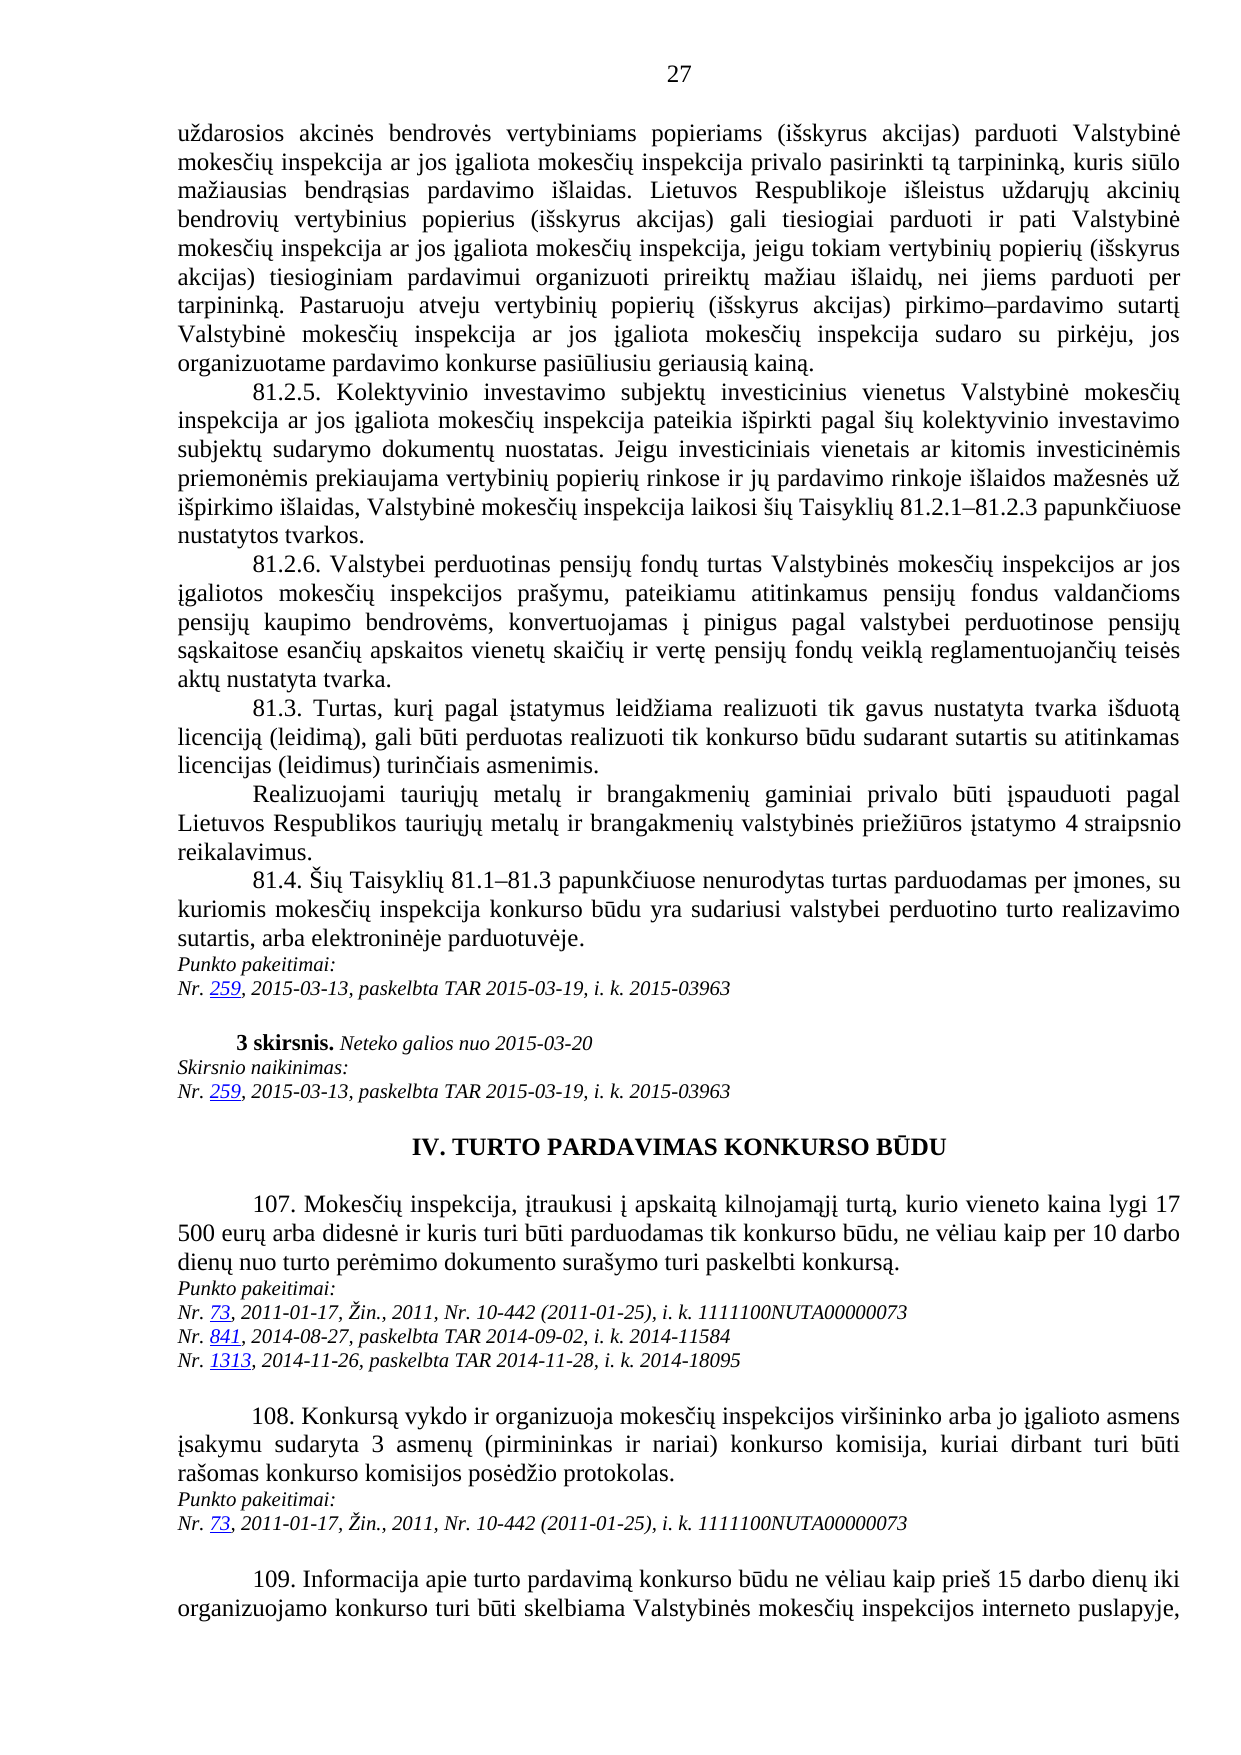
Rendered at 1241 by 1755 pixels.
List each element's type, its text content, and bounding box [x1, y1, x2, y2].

text Punkto pakeitimai: [177, 952, 1181, 976]
text 107. Mokesčių inspekcija, įtraukusi į apskaitą kilnojamąjį turtą, kurio vieneto kaina lygi 17 500 eurų arba didesnė ir kuris turi būti parduodamas tik konkurso būdu, ne vėliau kaip per 10 darbo dienų nuo turto perėmimo dokumento surašymo turi paskelbti konkursą. [177, 1189, 1181, 1276]
text 3 skirsnis. Neteko galios nuo 2015-03-20 [177, 1029, 1181, 1055]
text Nr. 841, 2014-08-27, paskelbta TAR 2014-09-02, i. k. 2014-11584 [177, 1324, 1181, 1348]
text Skirsnio naikinimas: [177, 1055, 1181, 1079]
text Nr. 73, 2011-01-17, Žin., 2011, Nr. 10-442 (2011-01-25), i. k. 1111100NUTA00000073 [177, 1300, 1181, 1324]
text 81.2.5. Kolektyvinio investavimo subjektų investicinius vienetus Valstybinė mokesčių inspekcija ar jos įgaliota mokesčių inspekcija pateikia išpirkti pagal šių kolektyvinio investavimo subjektų sudarymo dokumentų nuostatas. Jeigu investiciniais vienetais ar kitomis investicinėmis priemonėmis prekiaujama vertybinių popierių rinkose ir jų pardavimo rinkoje išlaidos mažesnės už išpirkimo išlaidas, Valstybinė mokesčių inspekcija laikosi šių Taisyklių 81.2.1–81.2.3 papunkčiuose nustatytos tvarkos. [177, 377, 1181, 549]
text Nr. 259, 2015-03-13, paskelbta TAR 2015-03-19, i. k. 2015-03963 [177, 976, 1181, 1000]
text Nr. 259, 2015-03-13, paskelbta TAR 2015-03-19, i. k. 2015-03963 [177, 1079, 1181, 1103]
text 108. Konkursą vykdo ir organizuoja mokesčių inspekcijos viršininko arba jo įgalioto asmens įsakymu sudaryta 3 asmenų (pirmininkas ir nariai) konkurso komisija, kuriai dirbant turi būti rašomas konkurso komisijos posėdžio protokolas. [177, 1401, 1181, 1487]
text uždarosios akcinės bendrovės vertybiniams popieriams (išskyrus akcijas) parduoti Valstybinė mokesčių inspekcija ar jos įgaliota mokesčių inspekcija privalo pasirinkti tą tarpininką, kuris siūlo mažiausias bendrąsias pardavimo išlaidas. Lietuvos Respublikoje išleistus uždarųjų akcinių bendrovių vertybinius popierius (išskyrus akcijas) gali tiesiogiai parduoti ir pati Valstybinė mokesčių inspekcija ar jos įgaliota mokesčių inspekcija, jeigu tokiam vertybinių popierių (išskyrus akcijas) tiesioginiam pardavimui organizuoti prireiktų mažiau išlaidų, nei jiems parduoti per tarpininką. Pastaruoju atveju vertybinių popierių (išskyrus akcijas) pirkimo–pardavimo sutartį Valstybinė mokesčių inspekcija ar jos įgaliota mokesčių inspekcija sudaro su pirkėju, jos organizuotame pardavimo konkurse pasiūliusiu geriausią kainą. [177, 118, 1181, 377]
text 81.2.6. Valstybei perduotinas pensijų fondų turtas Valstybinės mokesčių inspekcijos ar jos įgaliotos mokesčių inspekcijos prašymu, pateikiamu atitinkamus pensijų fondus valdančioms pensijų kaupimo bendrovėms, konvertuojamas į pinigus pagal valstybei perduotinose pensijų sąskaitose esančių apskaitos vienetų skaičių ir vertę pensijų fondų veiklą reglamentuojančių teisės aktų nustatyta tvarka. [177, 549, 1181, 693]
text 109. Informacija apie turto pardavimą konkurso būdu ne vėliau kaip prieš 15 darbo dienų iki organizuojamo konkurso turi būti skelbiama Valstybinės mokesčių inspekcijos interneto puslapyje, [177, 1564, 1181, 1621]
text Realizuojami tauriųjų metalų ir brangakmenių gaminiai privalo būti įspauduoti pagal Lietuvos Respublikos tauriųjų metalų ir brangakmenių valstybinės priežiūros įstatymo 4 straipsnio reikalavimus. [177, 779, 1181, 866]
text IV. TURTO PARDAVIMAS KONKURSO BŪDU [177, 1132, 1181, 1161]
text 81.4. Šių Taisyklių 81.1–81.3 papunkčiuose nenurodytas turtas parduodamas per įmones, su kuriomis mokesčių inspekcija konkurso būdu yra sudariusi valstybei perduotino turto realizavimo sutartis, arba elektroninėje parduotuvėje. [177, 866, 1181, 952]
text Punkto pakeitimai: [177, 1276, 1181, 1300]
text Punkto pakeitimai: [177, 1487, 1181, 1511]
text Nr. 1313, 2014-11-26, paskelbta TAR 2014-11-28, i. k. 2014-18095 [177, 1348, 1181, 1372]
text Nr. 73, 2011-01-17, Žin., 2011, Nr. 10-442 (2011-01-25), i. k. 1111100NUTA00000073 [177, 1511, 1181, 1535]
text 81.3. Turtas, kurį pagal įstatymus leidžiama realizuoti tik gavus nustatyta tvarka išduotą licenciją (leidimą), gali būti perduotas realizuoti tik konkurso būdu sudarant sutartis su atitinkamas licencijas (leidimus) turinčiais asmenimis. [177, 693, 1181, 779]
